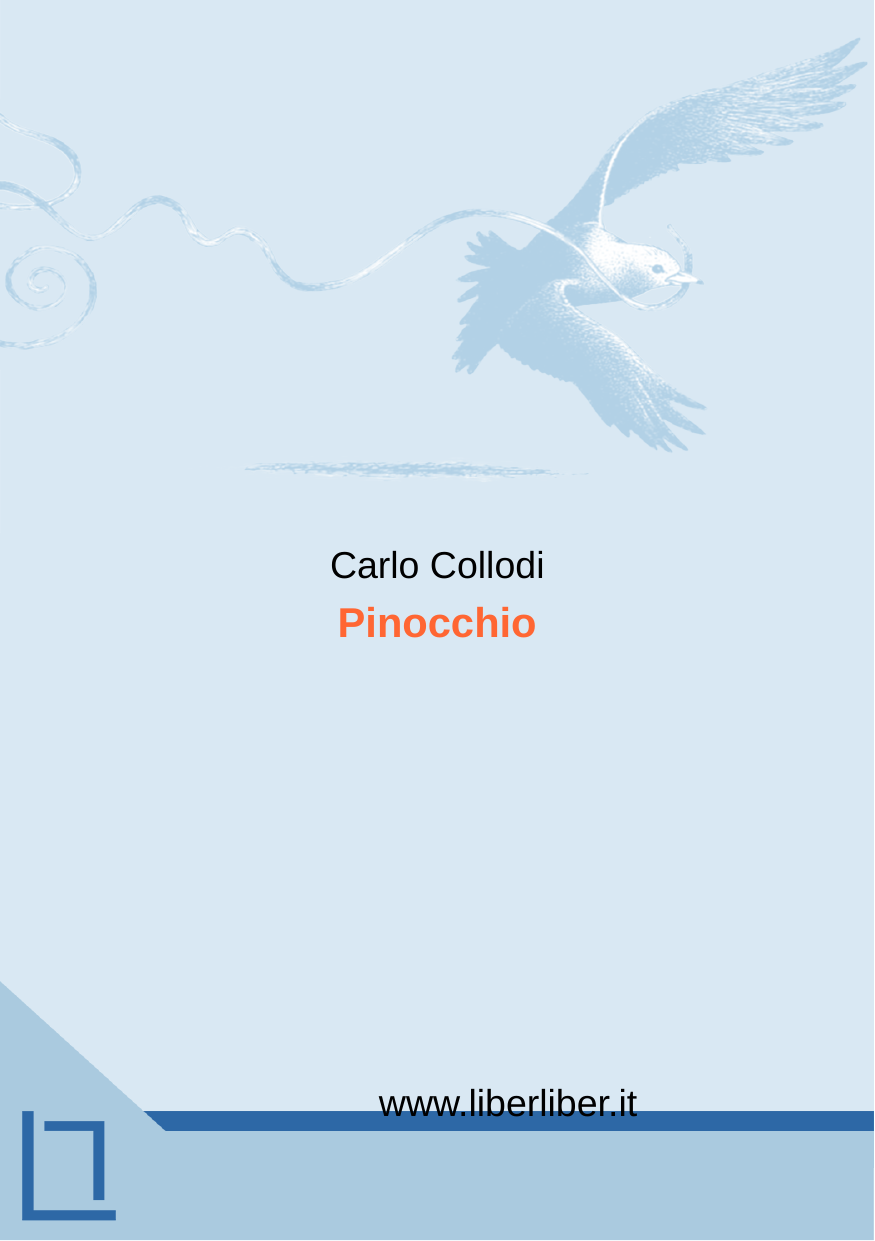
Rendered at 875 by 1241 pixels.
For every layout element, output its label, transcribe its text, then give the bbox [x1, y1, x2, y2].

text www.liberliber.it [331, 1081, 685, 1124]
picture [0, 0, 874, 1241]
text Carlo Collodi [94, 543, 779, 586]
text Pinocchio [94, 598, 779, 646]
